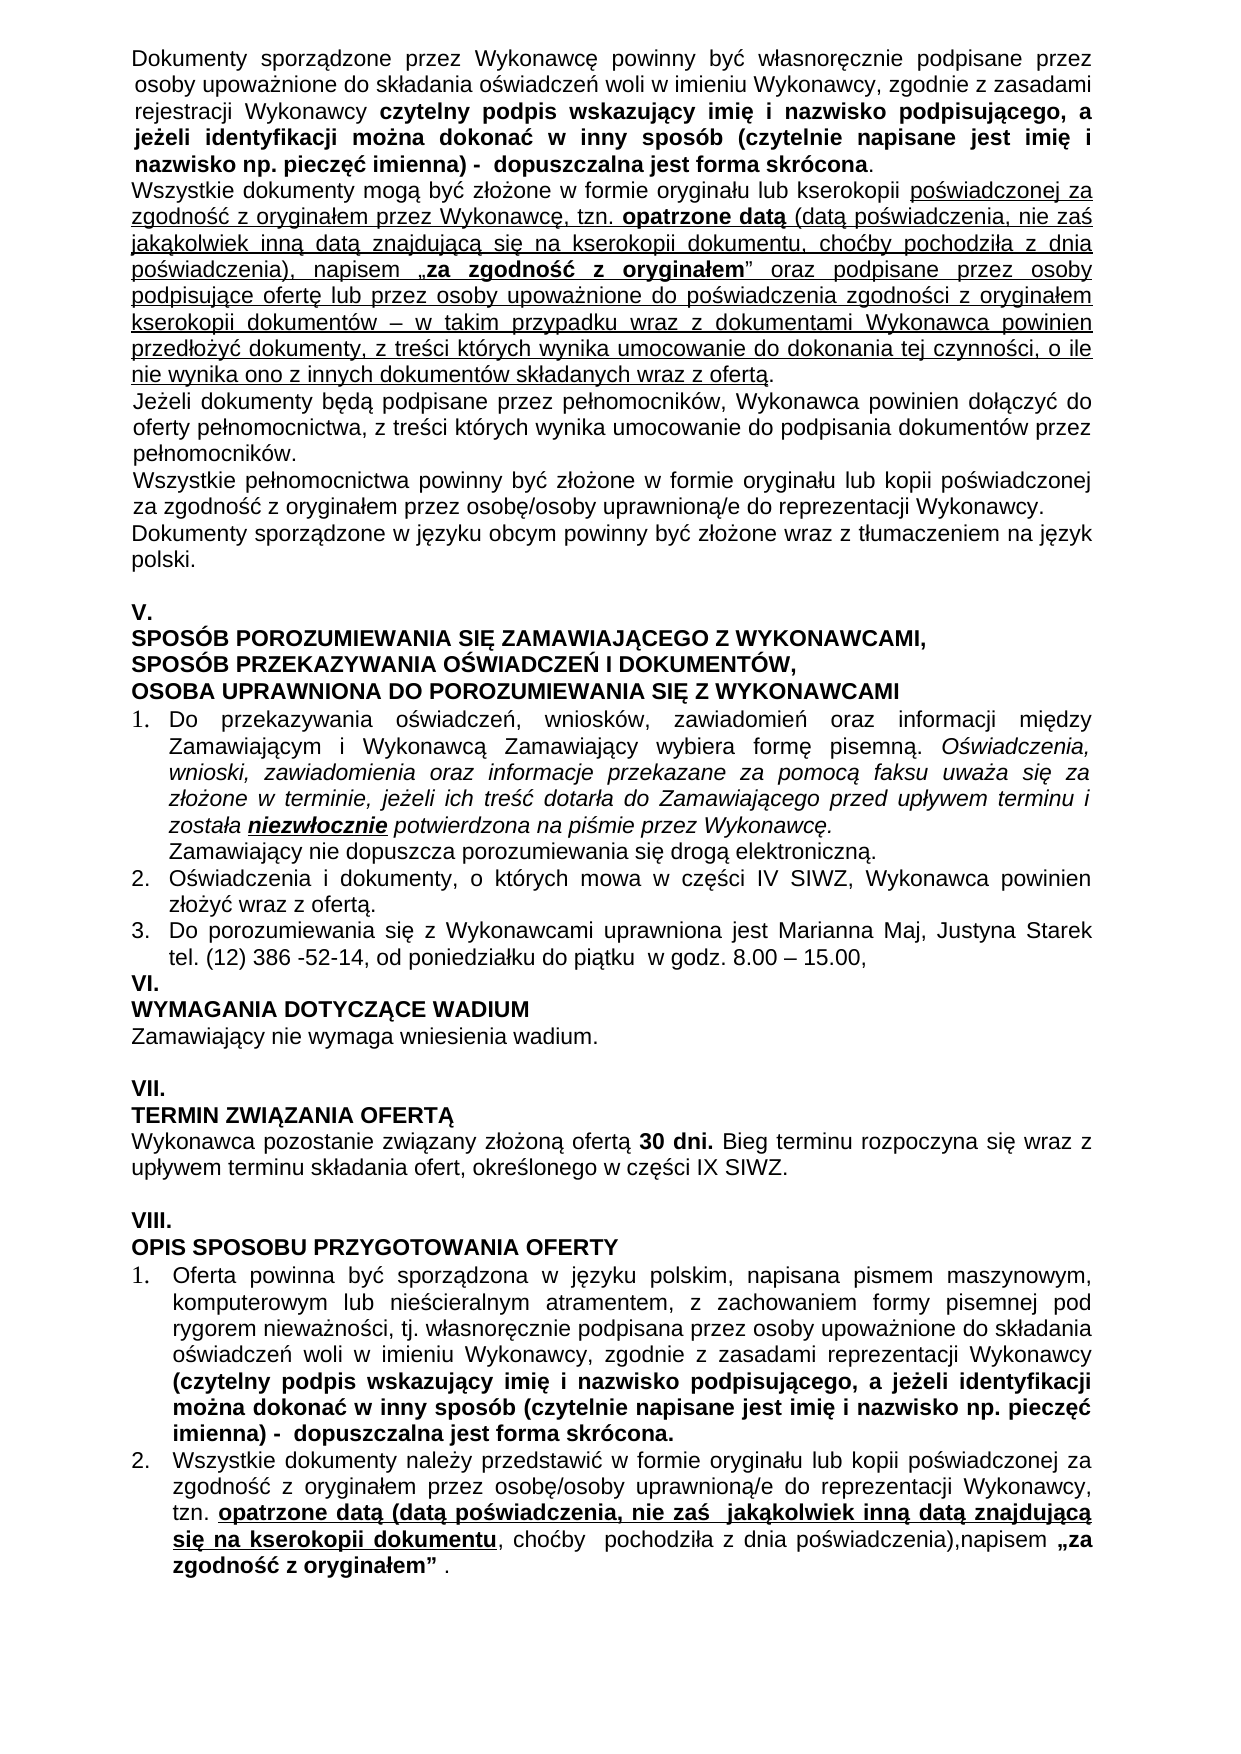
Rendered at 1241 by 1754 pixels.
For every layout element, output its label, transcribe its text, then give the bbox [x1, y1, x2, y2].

text nie wynika ono z innych dokumentów składanych wraz z ofertą. [131, 359, 1092, 388]
text Dokumenty sporządzone przez Wykonawcę powinny być własnoręcznie podpisane przez osoby upoważnione do składania oświadczeń woli w imieniu Wykonawcy, zgodnie z zasadami rejestracji Wykonawcy czytelny podpis wskazujący imię i nazwisko podpisującego, a jeżeli identyfikacji można dokonać w inny sposób (czytelnie napisane jest imię i nazwisko np. pieczęć imienna) - dopuszczalna jest forma skrócona. [131, 45, 1092, 177]
text jakąkolwiek inną datą znajdującą się na kserokopii dokumentu, choćby pochodziła z dnia [131, 227, 1092, 252]
text SPOSÓB POROZUMIEWANIA SIĘ ZAMAWIAJĄCEGO Z WYKONAWCAMI, [131, 625, 1092, 651]
text OSOBA UPRAWNIONA DO POROZUMIEWANIA SIĘ Z WYKONAWCAMI [131, 678, 1092, 704]
text VII. [131, 1075, 1092, 1102]
text przedłożyć dokumenty, z treści których wynika umocowanie do dokonania tej czynności, o ile [131, 333, 1092, 358]
list Do przekazywania oświadczeń, wniosków, zawiadomień oraz informacji między Zamawiającym i Wykonawcą Zamawiający wybiera formę pisemną. Oświadczenia, wnioski, zawiadomienia oraz informacje przekazane za pomocą faksu uważa się za złożone w terminie, jeżeli ich treść dotarła do Zamawiającego przed upływem terminu i została niezwłocznie potwierdzona na piśmie przez Wykonawcę. [131, 704, 1092, 838]
text kserokopii dokumentów – w takim przypadku wraz z dokumentami Wykonawca powinien [131, 306, 1092, 331]
text TERMIN ZWIĄZANIA OFERTĄ [131, 1102, 1092, 1128]
text V. [131, 598, 1092, 625]
list Oferta powinna być sporządzona w języku polskim, napisana pismem maszynowym, komputerowym lub nieścieralnym atramentem, z zachowaniem formy pisemnej pod rygorem nieważności, tj. własnoręcznie podpisana przez osoby upoważnione do składania oświadczeń woli w imieniu Wykonawcy, zgodnie z zasadami reprezentacji Wykonawcy (czytelny podpis wskazujący imię i nazwisko podpisującego, a jeżeli identyfikacji można dokonać w inny sposób (czytelnie napisane jest imię i nazwisko np. pieczęć imienna) - dopuszczalna jest forma skrócona. [131, 1260, 1092, 1447]
text Wszystkie dokumenty mogą być złożone w formie oryginału lub kserokopii poświadczonej za zgodność z oryginałem przez Wykonawcę, tzn. opatrzone datą (datą poświadczenia, nie zaś [131, 177, 1092, 226]
list Wszystkie dokumenty należy przedstawić w formie oryginału lub kopii poświadczonej za zgodność z oryginałem przez osobę/osoby uprawnioną/e do reprezentacji Wykonawcy, tzn. opatrzone datą (datą poświadczenia, nie zaś jakąkolwiek inną datą znajdującą się na kserokopii dokumentu, choćby pochodziła z dnia poświadczenia),napisem „za zgodność z oryginałem” . [131, 1447, 1092, 1578]
list Oświadczenia i dokumenty, o których mowa w części IV SIWZ, Wykonawca powinien złożyć wraz z ofertą. [131, 864, 1092, 917]
list Zamawiający nie dopuszcza porozumiewania się drogą elektroniczną. [131, 838, 1092, 864]
text podpisujące ofertę lub przez osoby upoważnione do poświadczenia zgodności z oryginałem [131, 280, 1092, 305]
text Zamawiający nie wymaga wniesienia wadium. [131, 1023, 1092, 1049]
list Dokumenty sporządzone w języku obcym powinny być złożone wraz z tłumaczeniem na język polski. [131, 519, 1092, 572]
text VIII. [131, 1207, 1092, 1233]
text Wykonawca pozostanie związany złożoną ofertą 30 dni. Bieg terminu rozpoczyna się wraz z upływem terminu składania ofert, określonego w części IX SIWZ. [131, 1128, 1092, 1181]
text Jeżeli dokumenty będą podpisane przez pełnomocników, Wykonawca powinien dołączyć do oferty pełnomocnictwa, z treści których wynika umocowanie do podpisania dokumentów przez pełnomocników. [133, 388, 1092, 467]
text VI. [131, 970, 1092, 996]
text Wszystkie pełnomocnictwa powinny być złożone w formie oryginału lub kopii poświadczonej za zgodność z oryginałem przez osobę/osoby uprawnioną/e do reprezentacji Wykonawcy. [133, 467, 1092, 519]
text SPOSÓB PRZEKAZYWANIA OŚWIADCZEŃ I DOKUMENTÓW, [131, 651, 1092, 678]
text WYMAGANIA DOTYCZĄCE WADIUM [131, 996, 1092, 1023]
text OPIS SPOSOBU PRZYGOTOWANIA OFERTY [131, 1233, 1092, 1260]
list Do porozumiewania się z Wykonawcami uprawniona jest Marianna Maj, Justyna Starek tel. (12) 386 -52-14, od poniedziałku do piątku w godz. 8.00 – 15.00, [131, 917, 1092, 970]
text poświadczenia), napisem „za zgodność z oryginałem” oraz podpisane przez osoby [131, 254, 1092, 279]
